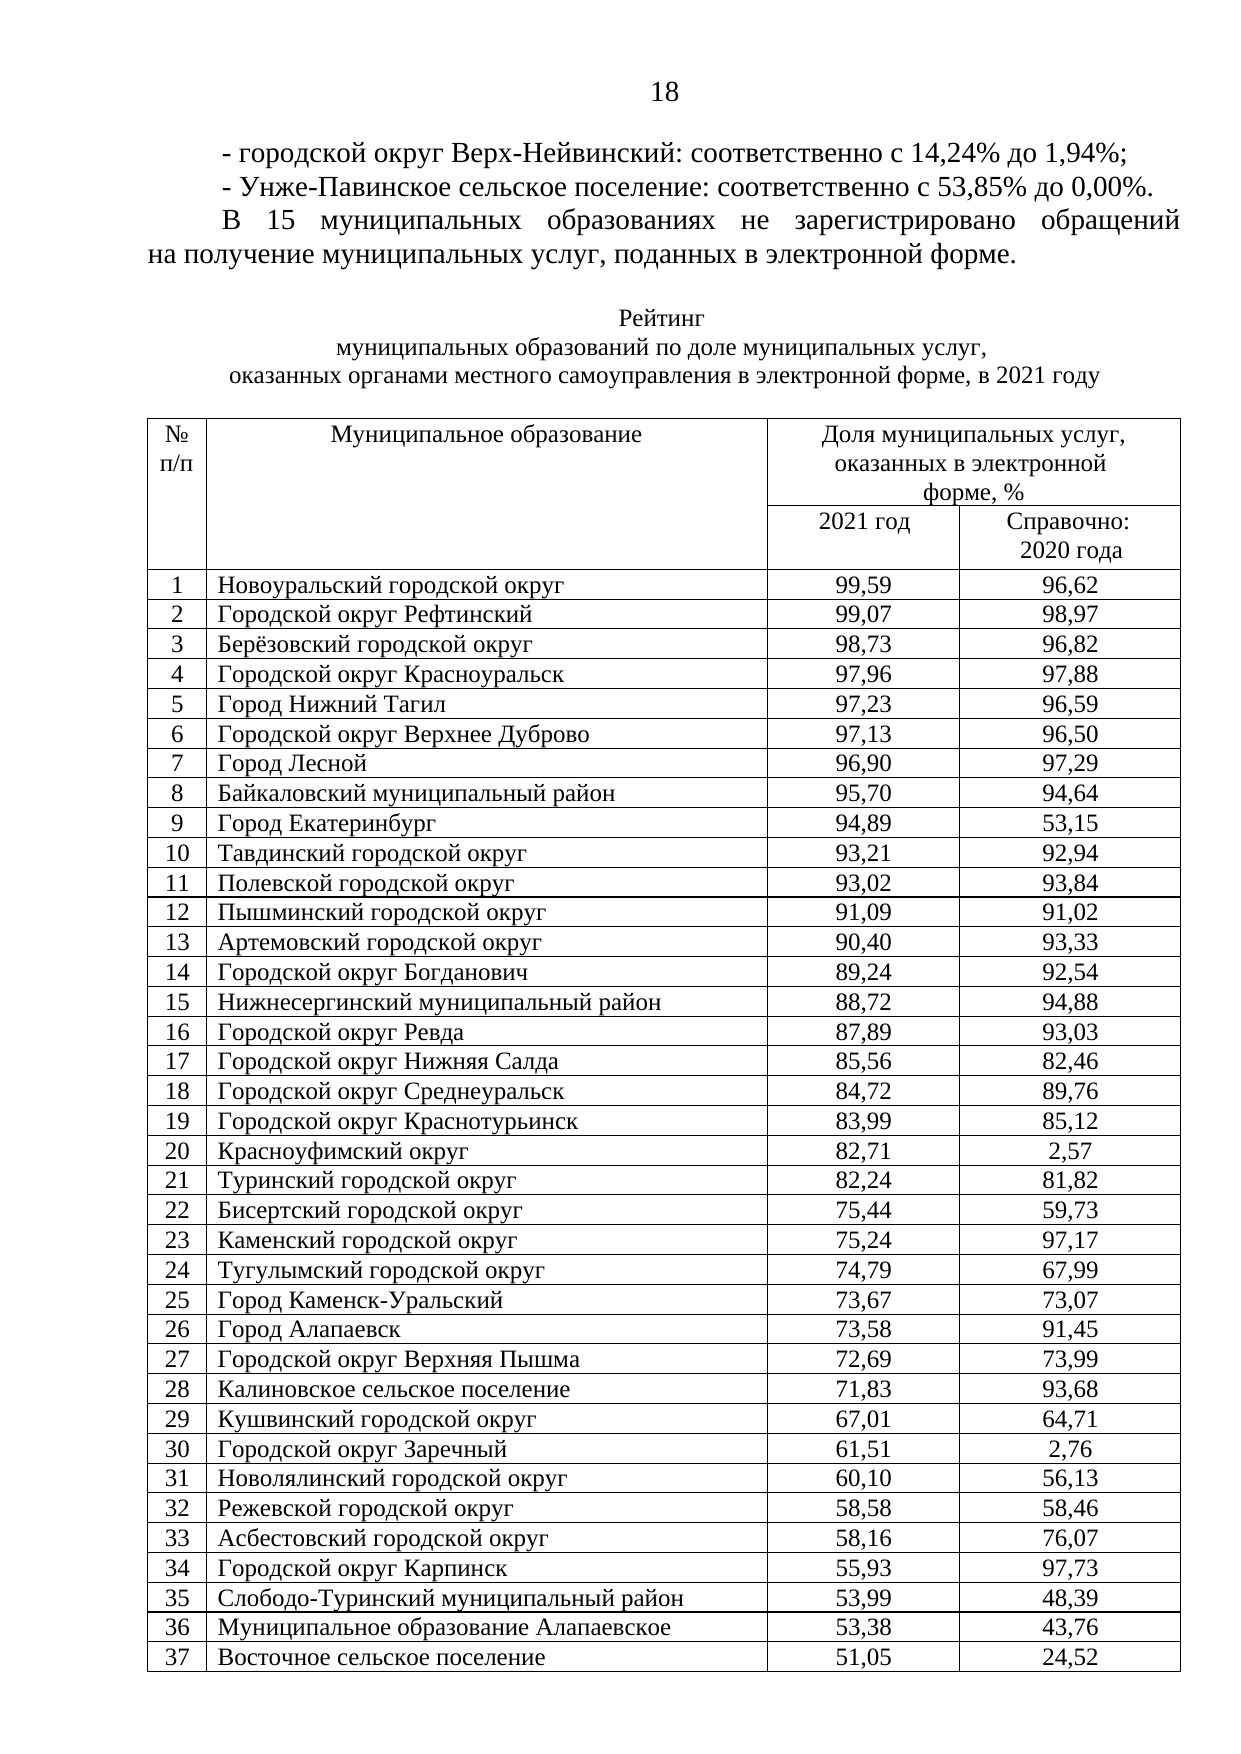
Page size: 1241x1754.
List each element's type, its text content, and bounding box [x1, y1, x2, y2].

table_cell 19 [148, 1106, 206, 1135]
table_cell 97,73 [960, 1553, 1180, 1582]
table_cell 99,59 [768, 570, 959, 598]
table_cell 97,13 [768, 719, 959, 747]
table_cell 10 [148, 838, 206, 867]
table_cell Городской округ Верхняя Пышма [207, 1344, 767, 1373]
table_cell 27 [148, 1344, 206, 1373]
table_cell 25 [148, 1285, 206, 1313]
table_cell 87,89 [768, 1017, 959, 1045]
table_cell 51,05 [768, 1642, 959, 1671]
table_cell Восточное сельское поселение [207, 1642, 767, 1671]
table_cell 58,58 [768, 1493, 959, 1522]
table_cell 15 [148, 987, 206, 1016]
table_cell Городской округ Верхнее Дуброво [207, 719, 767, 747]
table_cell Кушвинский городской округ [207, 1404, 767, 1433]
table_cell 71,83 [768, 1374, 959, 1403]
table_cell Городской округ Богданович [207, 957, 767, 986]
table_cell 93,03 [960, 1017, 1180, 1045]
table_cell 2 [148, 600, 206, 628]
table_cell 55,93 [768, 1553, 959, 1582]
table_header Муниципальное образование [207, 419, 767, 569]
table_cell 94,88 [960, 987, 1180, 1016]
table_cell 37 [148, 1642, 206, 1671]
table_cell Городской округ Нижняя Салда [207, 1046, 767, 1075]
table_cell 1 [148, 570, 206, 598]
table_cell Бисертский городской округ [207, 1195, 767, 1224]
table_cell 72,69 [768, 1344, 959, 1373]
table_cell 61,51 [768, 1434, 959, 1462]
table_cell Новоуральский городской округ [207, 570, 767, 598]
table_cell Город Лесной [207, 749, 767, 777]
table_cell 85,56 [768, 1046, 959, 1075]
table_cell 8 [148, 778, 206, 807]
table_cell 53,15 [960, 808, 1180, 837]
table_cell 82,71 [768, 1136, 959, 1164]
table_cell 53,38 [768, 1613, 959, 1641]
table_cell 97,88 [960, 659, 1180, 688]
table_cell 96,50 [960, 719, 1180, 747]
text В 15 муниципальных образованиях не зарегистрировано обращений на получение муниципальных услуг, поданных в электронной форме. [148, 202, 1181, 269]
table_cell 83,99 [768, 1106, 959, 1135]
table_cell 90,40 [768, 927, 959, 956]
table_cell 3 [148, 629, 206, 658]
table_cell 24 [148, 1255, 206, 1284]
table_cell 31 [148, 1464, 206, 1492]
table_cell 93,84 [960, 868, 1180, 896]
table_cell Байкаловский муниципальный район [207, 778, 767, 807]
table_cell Городской округ Краснотурьинск [207, 1106, 767, 1135]
table_cell 73,67 [768, 1285, 959, 1313]
table_cell 21 [148, 1166, 206, 1194]
table_cell 96,90 [768, 749, 959, 777]
text муниципальных образований по доле муниципальных услуг, оказанных органами местного самоуправления в электронной форме, в 2021 году [148, 332, 1181, 389]
table_cell Городской округ Заречный [207, 1434, 767, 1462]
table_cell Город Екатеринбург [207, 808, 767, 837]
table_cell 29 [148, 1404, 206, 1433]
table_cell 5 [148, 689, 206, 718]
table_cell Городской округ Карпинск [207, 1553, 767, 1582]
table_cell 95,70 [768, 778, 959, 807]
table_cell Калиновское сельское поселение [207, 1374, 767, 1403]
table_cell 58,16 [768, 1523, 959, 1552]
table_cell 2,57 [960, 1136, 1180, 1164]
table_cell 17 [148, 1046, 206, 1075]
table_cell 11 [148, 868, 206, 896]
table_cell 88,72 [768, 987, 959, 1016]
table_cell 91,02 [960, 898, 1180, 926]
table_cell 16 [148, 1017, 206, 1045]
text Рейтинг [148, 303, 1181, 332]
table_cell 6 [148, 719, 206, 747]
table_cell 24,52 [960, 1642, 1180, 1671]
table_cell 14 [148, 957, 206, 986]
table_cell 81,82 [960, 1166, 1180, 1194]
table_cell 30 [148, 1434, 206, 1462]
table_cell 35 [148, 1583, 206, 1611]
table_cell 74,79 [768, 1255, 959, 1284]
table_cell Слободо-Туринский муниципальный район [207, 1583, 767, 1611]
table_cell Асбестовский городской округ [207, 1523, 767, 1552]
table_cell 12 [148, 898, 206, 926]
table_cell 73,58 [768, 1315, 959, 1343]
table_cell 36 [148, 1613, 206, 1641]
table_cell Тугулымский городской округ [207, 1255, 767, 1284]
table_cell Городской округ Ревда [207, 1017, 767, 1045]
table_cell 93,33 [960, 927, 1180, 956]
table_cell 96,82 [960, 629, 1180, 658]
table_cell 93,21 [768, 838, 959, 867]
table_cell Артемовский городской округ [207, 927, 767, 956]
table_cell 93,68 [960, 1374, 1180, 1403]
table_header Доля муниципальных услуг, оказанных в электронной форме, % [768, 419, 1180, 505]
table_cell Городской округ Красноуральск [207, 659, 767, 688]
table_cell 97,96 [768, 659, 959, 688]
table_cell Справочно: 2020 года [960, 506, 1180, 569]
table_cell 84,72 [768, 1076, 959, 1105]
table_cell 73,99 [960, 1344, 1180, 1373]
table_cell 64,71 [960, 1404, 1180, 1433]
table_cell 28 [148, 1374, 206, 1403]
table_cell Нижнесергинский муниципальный район [207, 987, 767, 1016]
table_cell Туринский городской округ [207, 1166, 767, 1194]
table_cell 32 [148, 1493, 206, 1522]
table_cell 82,46 [960, 1046, 1180, 1075]
table_cell Городской округ Рефтинский [207, 600, 767, 628]
table_cell 97,23 [768, 689, 959, 718]
table_cell 2021 год [768, 506, 959, 569]
table_cell 2,76 [960, 1434, 1180, 1462]
table_cell 9 [148, 808, 206, 837]
table_cell 94,64 [960, 778, 1180, 807]
table_cell Город Алапаевск [207, 1315, 767, 1343]
table_cell Пышминский городской округ [207, 898, 767, 926]
table_cell 73,07 [960, 1285, 1180, 1313]
table_cell 75,24 [768, 1225, 959, 1254]
table_cell 20 [148, 1136, 206, 1164]
table_cell 34 [148, 1553, 206, 1582]
table_cell Городской округ Среднеуральск [207, 1076, 767, 1105]
table_header № п/п [148, 419, 206, 569]
table_cell Красноуфимский округ [207, 1136, 767, 1164]
table_cell 96,62 [960, 570, 1180, 598]
table_cell 56,13 [960, 1464, 1180, 1492]
table_cell Каменский городской округ [207, 1225, 767, 1254]
table_cell 58,46 [960, 1493, 1180, 1522]
table_cell 91,45 [960, 1315, 1180, 1343]
table_cell 23 [148, 1225, 206, 1254]
table_cell 94,89 [768, 808, 959, 837]
table_cell 59,73 [960, 1195, 1180, 1224]
table_cell 92,94 [960, 838, 1180, 867]
table_cell Город Каменск-Уральский [207, 1285, 767, 1313]
table_cell 33 [148, 1523, 206, 1552]
table_cell Тавдинский городской округ [207, 838, 767, 867]
table_cell 60,10 [768, 1464, 959, 1492]
table_cell 98,73 [768, 629, 959, 658]
table_cell 91,09 [768, 898, 959, 926]
table_cell 75,44 [768, 1195, 959, 1224]
table_cell 76,07 [960, 1523, 1180, 1552]
table_cell Берёзовский городской округ [207, 629, 767, 658]
table_cell 67,99 [960, 1255, 1180, 1284]
table_cell 89,24 [768, 957, 959, 986]
table_cell 92,54 [960, 957, 1180, 986]
table_cell Муниципальное образование Алапаевское [207, 1613, 767, 1641]
table_cell 82,24 [768, 1166, 959, 1194]
table_cell 4 [148, 659, 206, 688]
table_cell 7 [148, 749, 206, 777]
table_cell 26 [148, 1315, 206, 1343]
table_cell 22 [148, 1195, 206, 1224]
table_cell 13 [148, 927, 206, 956]
table_cell 18 [148, 1076, 206, 1105]
table_cell Режевской городской округ [207, 1493, 767, 1522]
table_cell Полевской городской округ [207, 868, 767, 896]
table_cell 43,76 [960, 1613, 1180, 1641]
text - городской округ Верх-Нейвинский: соответственно с 14,24% до 1,94%; [148, 135, 1181, 169]
table_cell 97,29 [960, 749, 1180, 777]
table_cell 98,97 [960, 600, 1180, 628]
table_cell Город Нижний Тагил [207, 689, 767, 718]
table_cell 67,01 [768, 1404, 959, 1433]
table_cell 85,12 [960, 1106, 1180, 1135]
table_cell 89,76 [960, 1076, 1180, 1105]
table_cell 99,07 [768, 600, 959, 628]
table_cell Новолялинский городской округ [207, 1464, 767, 1492]
table_cell 96,59 [960, 689, 1180, 718]
text - Унже-Павинское сельское поселение: соответственно с 53,85% до 0,00%. [148, 169, 1181, 202]
table_cell 53,99 [768, 1583, 959, 1611]
table_cell 97,17 [960, 1225, 1180, 1254]
table_cell 93,02 [768, 868, 959, 896]
table_cell 48,39 [960, 1583, 1180, 1611]
